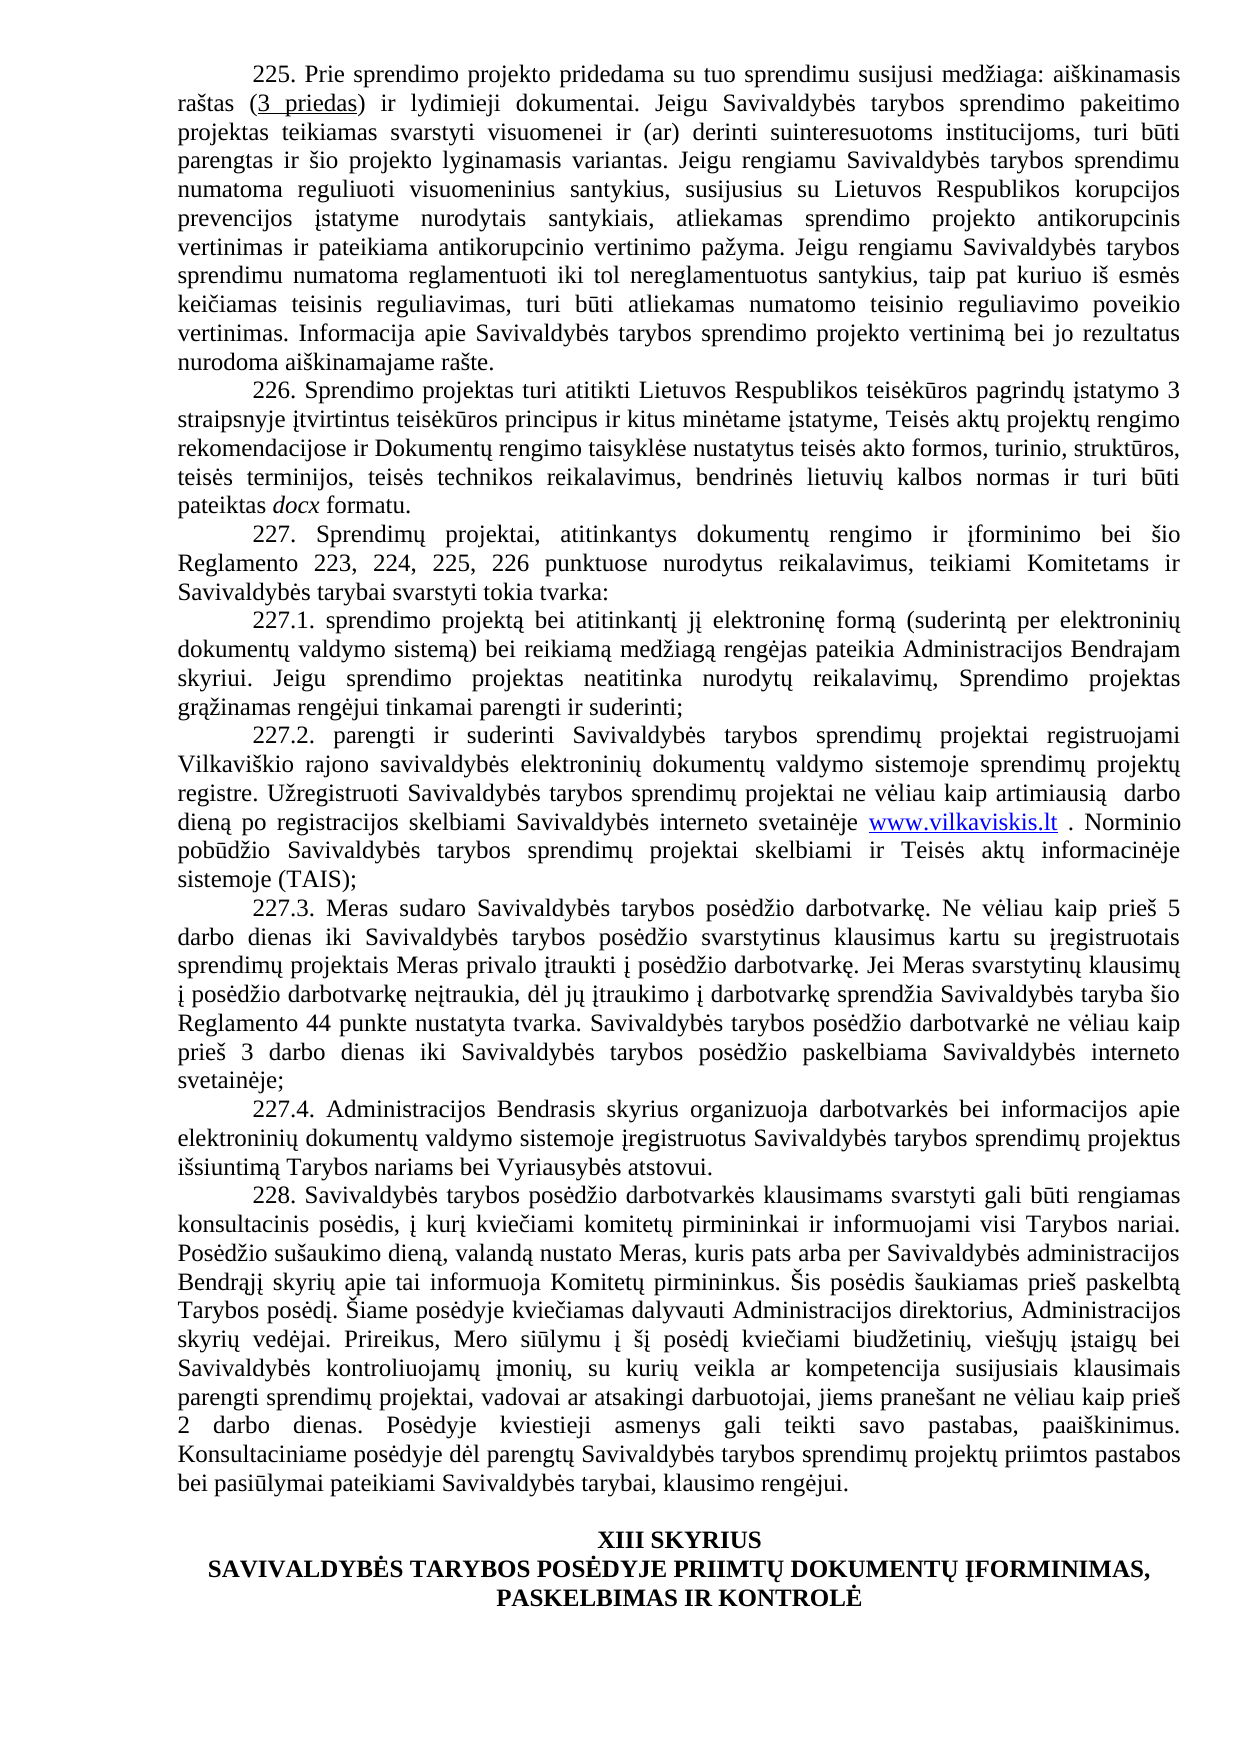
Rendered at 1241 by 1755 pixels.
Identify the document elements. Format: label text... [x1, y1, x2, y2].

text 227.1. sprendimo projektą bei atitinkantį jį elektroninę formą (suderintą per elektroninių dokumentų valdymo sistemą) bei reikiamą medžiagą rengėjas pateikia Administracijos Bendrajam skyriui. Jeigu sprendimo projektas neatitinka nurodytų reikalavimų, Sprendimo projektas grąžinamas rengėjui tinkamai parengti ir suderinti; [177, 605, 1181, 720]
text 228. Savivaldybės tarybos posėdžio darbotvarkės klausimams svarstyti gali būti rengiamas konsultacinis posėdis, į kurį kviečiami komitetų pirmininkai ir informuojami visi Tarybos nariai. Posėdžio sušaukimo dieną, valandą nustato Meras, kuris pats arba per Savivaldybės administracijos Bendrąjį skyrių apie tai informuoja Komitetų pirmininkus. Šis posėdis šaukiamas prieš paskelbtą Tarybos posėdį. Šiame posėdyje kviečiamas dalyvauti Administracijos direktorius, Administracijos skyrių vedėjai. Prireikus, Mero siūlymu į šį posėdį kviečiami biudžetinių, viešųjų įstaigų bei Savivaldybės kontroliuojamų įmonių, su kurių veikla ar kompetencija susijusiais klausimais parengti sprendimų projektai, vadovai ar atsakingi darbuotojai, jiems pranešant ne vėliau kaip prieš 2 darbo dienas. Posėdyje kviestieji asmenys gali teikti savo pastabas, paaiškinimus. Konsultaciniame posėdyje dėl parengtų Savivaldybės tarybos sprendimų projektų priimtos pastabos bei pasiūlymai pateikiami Savivaldybės tarybai, klausimo rengėjui. [177, 1180, 1181, 1497]
text 227.3. Meras sudaro Savivaldybės tarybos posėdžio darbotvarkę. Ne vėliau kaip prieš 5 darbo dienas iki Savivaldybės tarybos posėdžio svarstytinus klausimus kartu su įregistruotais sprendimų projektais Meras privalo įtraukti į posėdžio darbotvarkę. Jei Meras svarstytinų klausimų į posėdžio darbotvarkę neįtraukia, dėl jų įtraukimo į darbotvarkę sprendžia Savivaldybės taryba šio Reglamento 44 punkte nustatyta tvarka. Savivaldybės tarybos posėdžio darbotvarkė ne vėliau kaip prieš 3 darbo dienas iki Savivaldybės tarybos posėdžio paskelbiama Savivaldybės interneto svetainėje; [177, 893, 1181, 1094]
text 227. Sprendimų projektai, atitinkantys dokumentų rengimo ir įforminimo bei šio Reglamento 223, 224, 225, 226 punktuose nurodytus reikalavimus, teikiami Komitetams ir Savivaldybės tarybai svarstyti tokia tvarka: [177, 519, 1181, 605]
text 227.4. Administracijos Bendrasis skyrius organizuoja darbotvarkės bei informacijos apie elektroninių dokumentų valdymo sistemoje įregistruotus Savivaldybės tarybos sprendimų projektus išsiuntimą Tarybos nariams bei Vyriausybės atstovui. [177, 1094, 1181, 1180]
text SAVIVALDYBĖS TARYBOS POSĖDYJE PRIIMTŲ DOKUMENTŲ ĮFORMINIMAS, PASKELBIMAS IR KONTROLĖ [177, 1554, 1181, 1612]
text 225. Prie sprendimo projekto pridedama su tuo sprendimu susijusi medžiaga: aiškinamasis raštas (3 priedas) ir lydimieji dokumentai. Jeigu Savivaldybės tarybos sprendimo pakeitimo projektas teikiamas svarstyti visuomenei ir (ar) derinti suinteresuotoms institucijoms, turi būti parengtas ir šio projekto lyginamasis variantas. Jeigu rengiamu Savivaldybės tarybos sprendimu numatoma reguliuoti visuomeninius santykius, susijusius su Lietuvos Respublikos korupcijos prevencijos įstatyme nurodytais santykiais, atliekamas sprendimo projekto antikorupcinis vertinimas ir pateikiama antikorupcinio vertinimo pažyma. Jeigu rengiamu Savivaldybės tarybos sprendimu numatoma reglamentuoti iki tol nereglamentuotus santykius, taip pat kuriuo iš esmės keičiamas teisinis reguliavimas, turi būti atliekamas numatomo teisinio reguliavimo poveikio vertinimas. Informacija apie Savivaldybės tarybos sprendimo projekto vertinimą bei jo rezultatus nurodoma aiškinamajame rašte. [177, 59, 1181, 375]
text 227.2. parengti ir suderinti Savivaldybės tarybos sprendimų projektai registruojami Vilkaviškio rajono savivaldybės elektroninių dokumentų valdymo sistemoje sprendimų projektų registre. Užregistruoti Savivaldybės tarybos sprendimų projektai ne vėliau kaip artimiausią darbo dieną po registracijos skelbiami Savivaldybės interneto svetainėje www.vilkaviskis.lt . Norminio pobūdžio Savivaldybės tarybos sprendimų projektai skelbiami ir Teisės aktų informacinėje sistemoje (TAIS); [177, 720, 1181, 893]
text 226. Sprendimo projektas turi atitikti Lietuvos Respublikos teisėkūros pagrindų įstatymo 3 straipsnyje įtvirtintus teisėkūros principus ir kitus minėtame įstatyme, Teisės aktų projektų rengimo rekomendacijose ir Dokumentų rengimo taisyklėse nustatytus teisės akto formos, turinio, struktūros, teisės terminijos, teisės technikos reikalavimus, bendrinės lietuvių kalbos normas ir turi būti pateiktas docx formatu. [177, 375, 1181, 519]
text XIII SKYRIUS [177, 1525, 1181, 1554]
